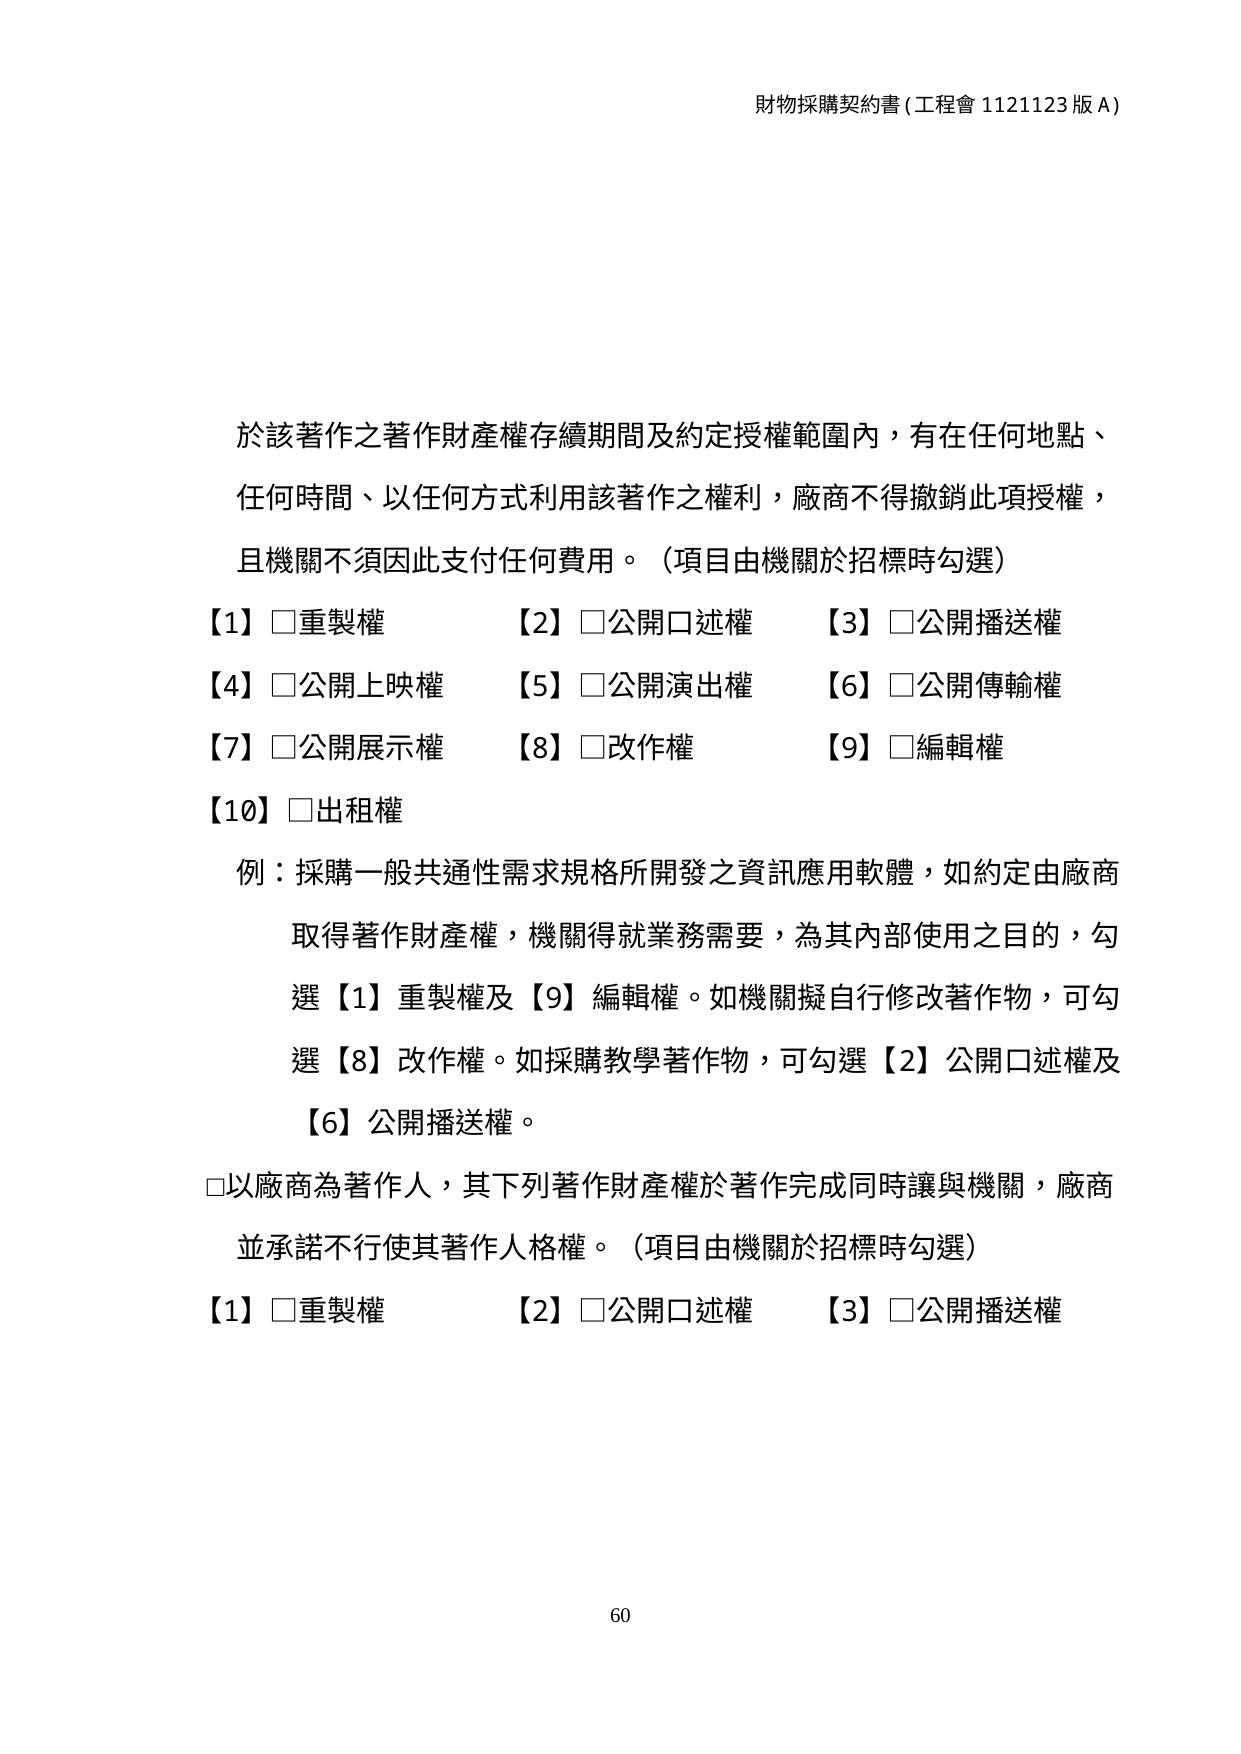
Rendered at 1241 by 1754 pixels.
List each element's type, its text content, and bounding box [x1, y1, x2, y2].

text □以廠商為著作人，其下列著作財產權於著作完成同時讓與機關，廠商並承諾不行使其著作人格權。（項目由機關於招標時勾選） [207, 1142, 1116, 1267]
text □以廠商為著作人，並取得著作財產權，機關取得下列著作財產權授權，於該著作之著作財產權存續期間及約定授權範圍內，有在任何地點、任何時間、以任何方式利用該著作之權利，廠商不得撤銷此項授權，且機關不須因此支付任何費用。（項目由機關於招標時勾選） [207, 392, 1116, 579]
text 【4】□公開上映權 【5】□公開演出權 【6】□公開傳輸權 [193, 642, 1122, 704]
text 例：採購一般共通性需求規格所開發之資訊應用軟體，如約定由廠商取得著作財產權，機關得就業務需要，為其內部使用之目的，勾選【1】重製權及【9】編輯權。如機關擬自行修改著作物，可勾選【8】改作權。如採購教學著作物，可勾選【2】公開口述權及【6】公開播送權。 [236, 829, 1122, 1142]
text 【1】□重製權 【2】□公開口述權 【3】□公開播送權 [193, 579, 1122, 642]
text 【10】□出租權 [193, 767, 1122, 829]
text 【1】□重製權 【2】□公開口述權 【3】□公開播送權 [193, 1267, 1122, 1329]
text 【7】□公開展示權 【8】□改作權 【9】□編輯權 [193, 704, 1122, 767]
